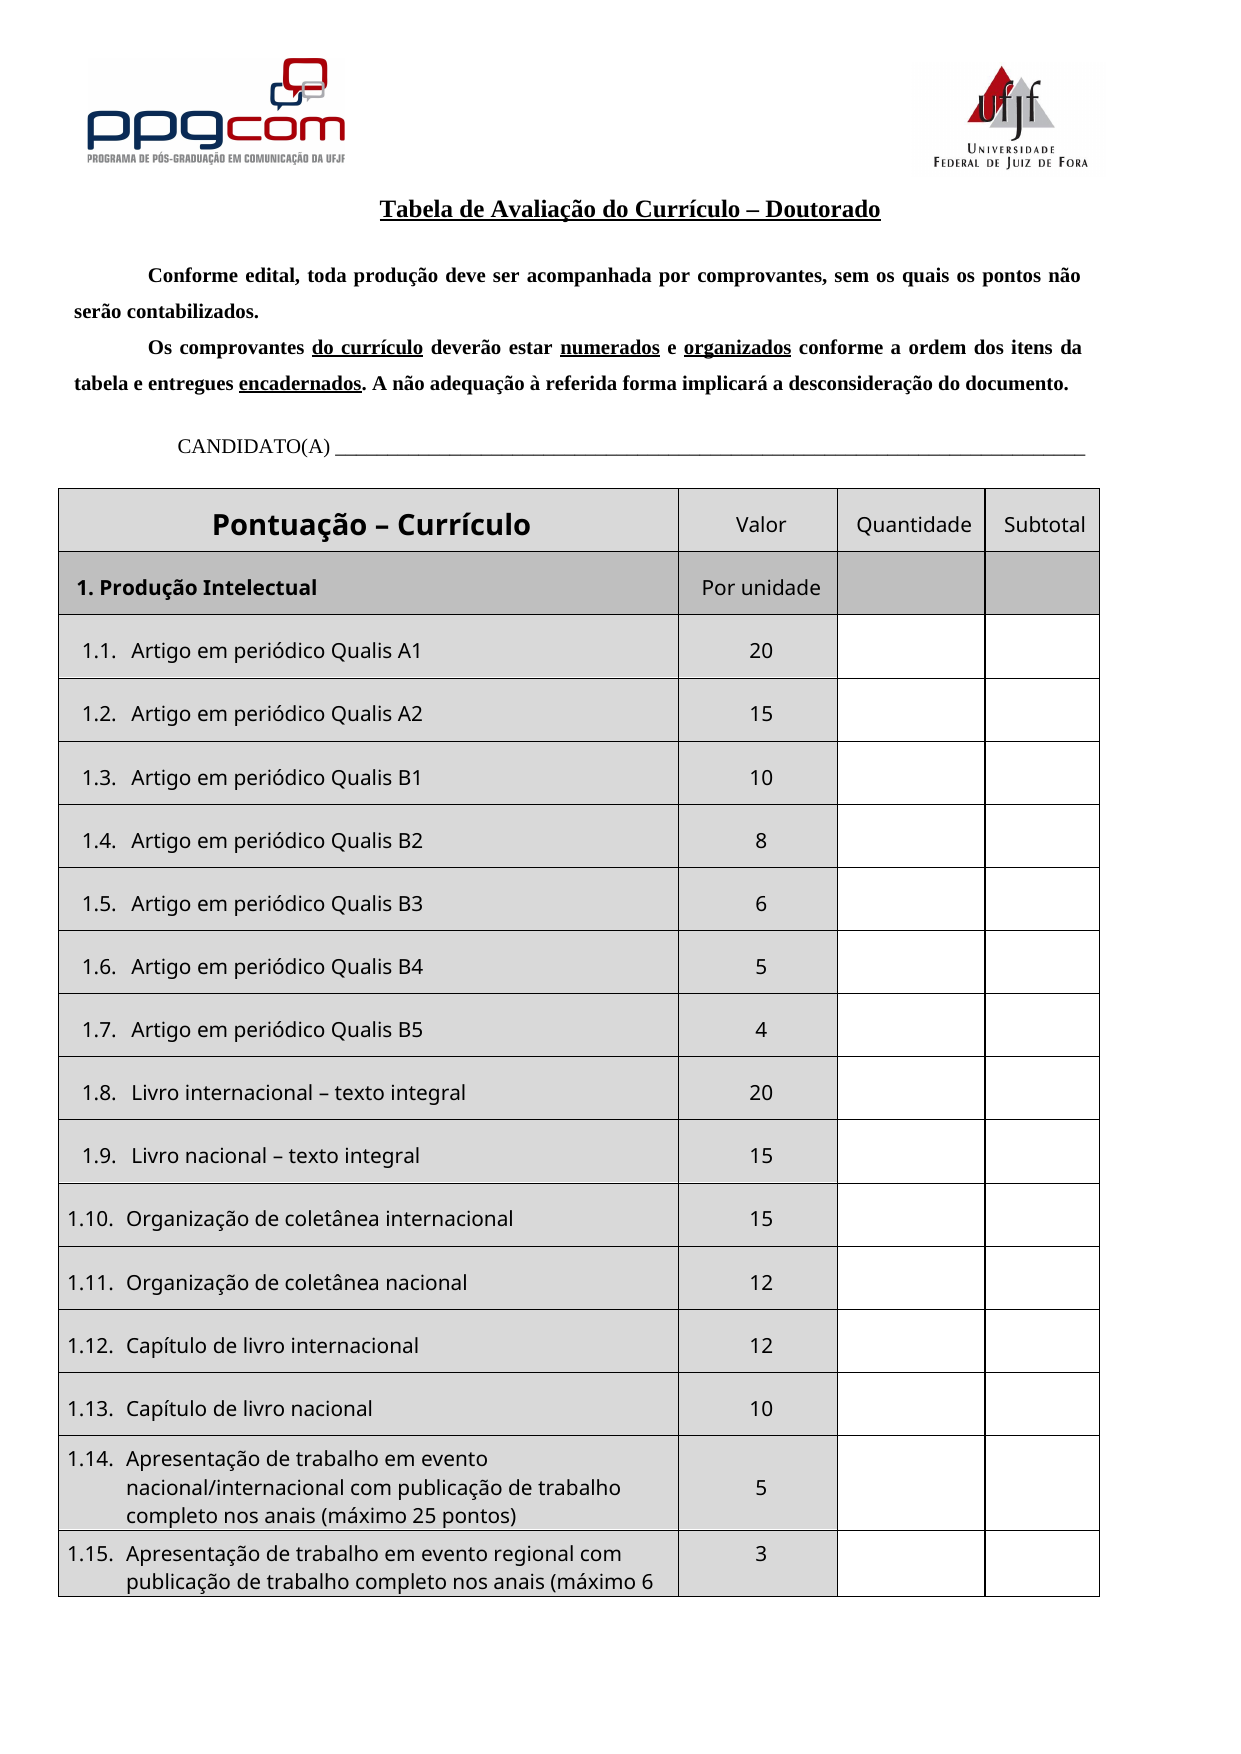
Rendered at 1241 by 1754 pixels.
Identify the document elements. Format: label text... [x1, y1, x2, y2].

table_cell [986, 1436, 1099, 1529]
table_cell Organização de coletânea internacional [59, 1184, 678, 1246]
table_cell [986, 931, 1099, 993]
text Os comprovantes do currículo deverão estar numerados e organizados conforme a ordem dos itens da tabela e entregues encadernados. A não adequação à referida forma implicará a desconsideração do documento. [74, 335, 1083, 395]
table_cell 1. Produção Intelectual [59, 552, 678, 614]
table_cell [1100, 1530, 1201, 1596]
table_cell [986, 1120, 1099, 1182]
table_cell 10 [679, 742, 837, 804]
picture [87, 58, 345, 165]
table_cell Artigo em periódico Qualis A2 [59, 679, 678, 741]
table_cell [1100, 741, 1201, 804]
table_cell [1100, 1056, 1201, 1119]
picture [911, 62, 1107, 177]
table_cell Artigo em periódico Qualis B4 [59, 931, 678, 993]
table_cell 20 [679, 1057, 837, 1119]
table_cell [986, 868, 1099, 930]
table_cell [838, 742, 984, 804]
table_cell [1100, 804, 1201, 867]
table_cell [1100, 867, 1201, 930]
table_cell [838, 1373, 984, 1435]
table_cell [838, 1247, 984, 1309]
table_cell [986, 742, 1099, 804]
table_header Pontuação – Currículo [59, 489, 678, 551]
table_cell [1100, 551, 1201, 614]
table_cell [986, 1057, 1099, 1119]
table_cell [986, 1531, 1099, 1596]
table_cell [838, 1531, 984, 1596]
table_cell [1100, 930, 1201, 993]
table_cell [838, 868, 984, 930]
table_cell Apresentação de trabalho em evento regional com publicação de trabalho completo nos anais (máximo 6 [59, 1531, 678, 1596]
table_cell [1100, 1309, 1201, 1372]
table_cell [986, 805, 1099, 867]
table_cell Livro internacional – texto integral [59, 1057, 678, 1119]
table_header Quantidade [838, 489, 984, 551]
table_cell [986, 1310, 1099, 1372]
table_cell 5 [679, 931, 837, 993]
table_header Subtotal [986, 489, 1099, 551]
table_cell [1100, 614, 1201, 677]
table_cell 8 [679, 805, 837, 867]
table_cell [838, 679, 984, 741]
table_cell [1100, 1119, 1201, 1182]
table_cell 12 [679, 1310, 837, 1372]
table_header Valor [679, 489, 837, 551]
table_cell [838, 1057, 984, 1119]
table_cell [986, 679, 1099, 741]
table_cell [1100, 1372, 1201, 1435]
table_cell Capítulo de livro internacional [59, 1310, 678, 1372]
table_cell 5 [679, 1436, 837, 1529]
table_cell 4 [679, 994, 837, 1056]
table_cell [986, 615, 1099, 677]
table_cell 12 [679, 1247, 837, 1309]
table_cell 10 [679, 1373, 837, 1435]
table_cell [838, 1184, 984, 1246]
table_cell [1100, 1246, 1201, 1309]
table_cell 15 [679, 1120, 837, 1182]
table_cell Por unidade [679, 552, 837, 614]
text CANDIDATO(A) ________________________________________________________________________ [118, 407, 1152, 458]
table_cell Capítulo de livro nacional [59, 1373, 678, 1435]
table_cell 15 [679, 1184, 837, 1246]
text Tabela de Avaliação do Currículo – Doutorado [177, 194, 1083, 223]
table_cell [838, 1436, 984, 1529]
table_cell [986, 994, 1099, 1056]
table_cell [838, 994, 984, 1056]
table_cell [986, 1247, 1099, 1309]
table_cell [986, 1373, 1099, 1435]
table_cell [986, 552, 1099, 614]
table_cell [1100, 993, 1201, 1056]
text Conforme edital, toda produção deve ser acompanhada por comprovantes, sem os quais os pontos não serão contabilizados. [74, 263, 1083, 323]
table_cell Artigo em periódico Qualis A1 [59, 615, 678, 677]
table_cell Artigo em periódico Qualis B3 [59, 868, 678, 930]
table_cell Artigo em periódico Qualis B2 [59, 805, 678, 867]
table_cell [838, 805, 984, 867]
table_cell 20 [679, 615, 837, 677]
table_cell 15 [679, 679, 837, 741]
table_cell [1100, 678, 1201, 741]
table_cell [1100, 1435, 1201, 1529]
table_cell [838, 931, 984, 993]
table_cell Artigo em periódico Qualis B1 [59, 742, 678, 804]
table_cell Artigo em periódico Qualis B5 [59, 994, 678, 1056]
table_cell Organização de coletânea nacional [59, 1247, 678, 1309]
table_cell [1100, 1183, 1201, 1246]
table_cell Livro nacional – texto integral [59, 1120, 678, 1182]
table_cell [838, 1120, 984, 1182]
table_cell [838, 615, 984, 677]
table_cell Apresentação de trabalho em evento nacional/internacional com publicação de trabalho completo nos anais (máximo 25 pontos) [59, 1436, 678, 1529]
table_cell 3 [679, 1531, 837, 1596]
table_cell [838, 552, 984, 614]
table_cell [838, 1310, 984, 1372]
table_cell [986, 1184, 1099, 1246]
table_cell 6 [679, 868, 837, 930]
table_header [1100, 488, 1201, 551]
